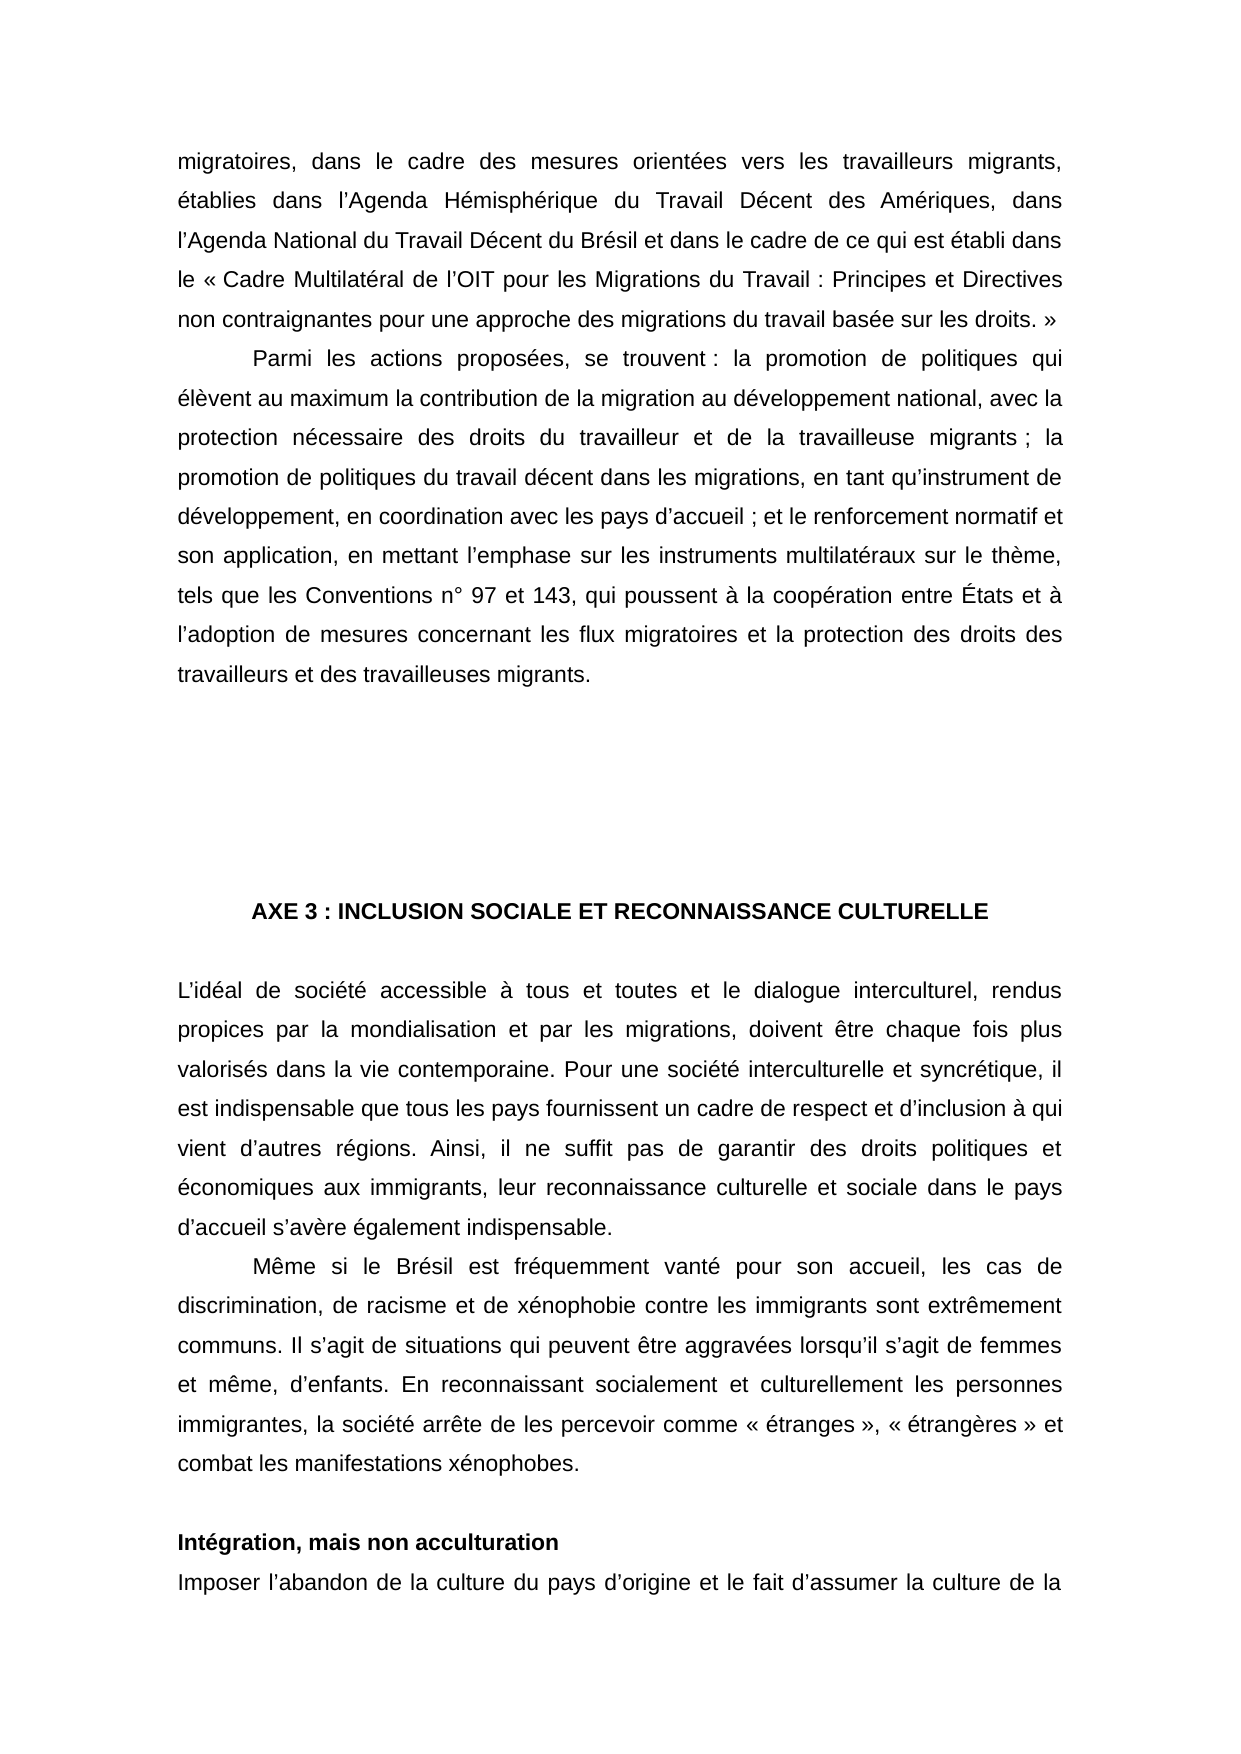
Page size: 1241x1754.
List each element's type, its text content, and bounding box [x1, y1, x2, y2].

text Même si le Brésil est fréquemment vanté pour son accueil, les cas de discrimination, de racisme et de xénophobie contre les immigrants sont extrêmement communs. Il s’agit de situations qui peuvent être aggravées lorsqu’il s’agit de femmes et même, d’enfants. En reconnaissant socialement et culturellement les personnes immigrantes, la société arrête de les percevoir comme « étranges », « étrangères » et combat les manifestations xénophobes. [177, 1253, 1063, 1477]
text Imposer l’abandon de la culture du pays d’origine et le fait d’assumer la culture de la [177, 1569, 1063, 1595]
text Intégration, mais non acculturation [177, 1529, 1063, 1556]
text Parmi les actions proposées, se trouvent : la promotion de politiques qui élèvent au maximum la contribution de la migration au développement national, avec la protection nécessaire des droits du travailleur et de la travailleuse migrants ; la promotion de politiques du travail décent dans les migrations, en tant qu’instrument de développement, en coordination avec les pays d’accueil ; et le renforcement normatif et son application, en mettant l’emphase sur les instruments multilatéraux sur le thème, tels que les Conventions n° 97 et 143, qui poussent à la coopération entre États et à l’adoption de mesures concernant les flux migratoires et la protection des droits des travailleurs et des travailleuses migrants. [177, 345, 1063, 687]
text L’idéal de société accessible à tous et toutes et le dialogue interculturel, rendus propices par la mondialisation et par les migrations, doivent être chaque fois plus valorisés dans la vie contemporaine. Pour une société interculturelle et syncrétique, il est indispensable que tous les pays fournissent un cadre de respect et d’inclusion à qui vient d’autres régions. Ainsi, il ne suffit pas de garantir des droits politiques et économiques aux immigrants, leur reconnaissance culturelle et sociale dans le pays d’accueil s’avère également indispensable. [177, 977, 1063, 1240]
text migratoires, dans le cadre des mesures orientées vers les travailleurs migrants, établies dans l’Agenda Hémisphérique du Travail Décent des Amériques, dans l’Agenda National du Travail Décent du Brésil et dans le cadre de ce qui est établi dans le « Cadre Multilatéral de l’OIT pour les Migrations du Travail : Principes et Directives non contraignantes pour une approche des migrations du travail basée sur les droits. » [177, 148, 1063, 332]
text AXE 3 : INCLUSION SOCIALE ET RECONNAISSANCE CULTURELLE [177, 898, 1063, 924]
